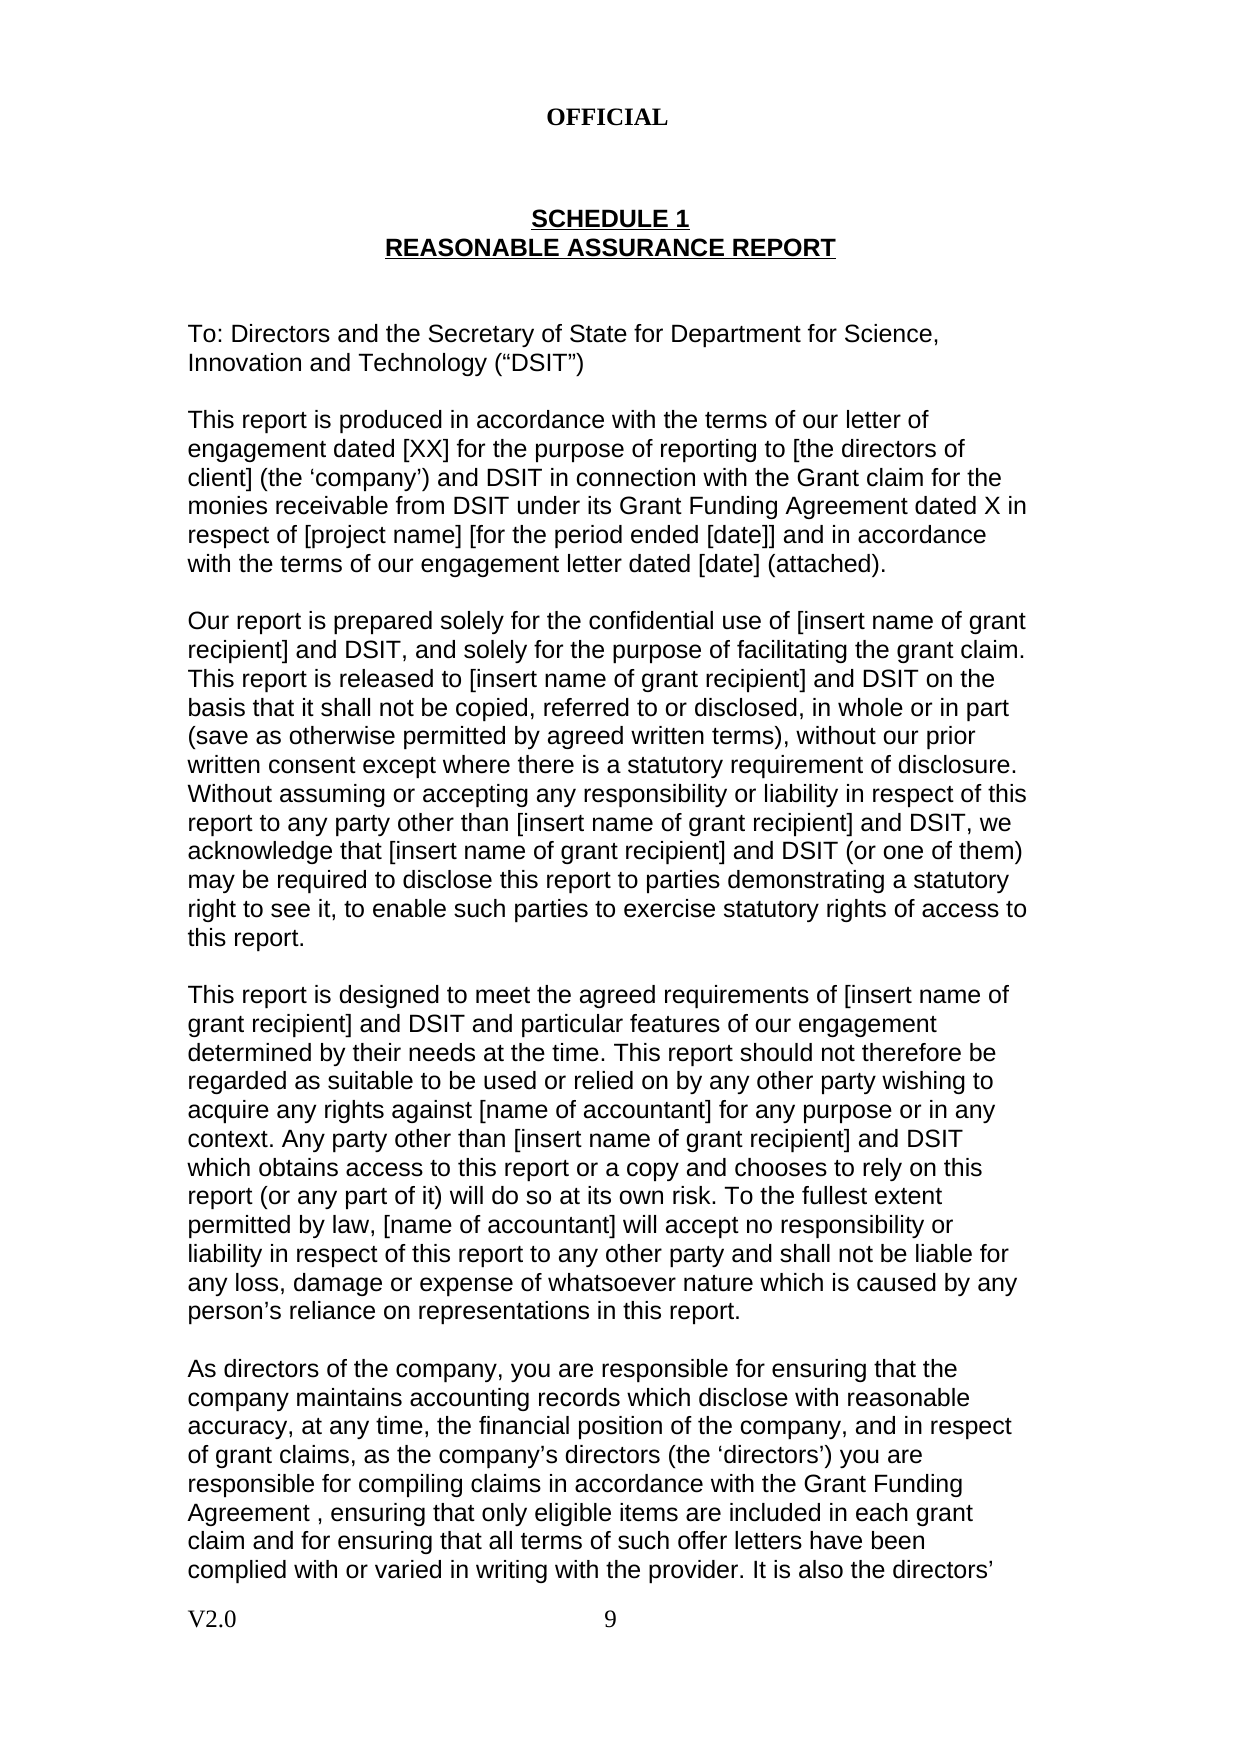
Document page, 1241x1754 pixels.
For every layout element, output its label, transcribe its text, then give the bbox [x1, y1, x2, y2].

text This report is designed to meet the agreed requirements of [insert name of grant recipient] and DSIT and particular features of our engagement determined by their needs at the time. This report should not therefore be regarded as suitable to be used or relied on by any other party wishing to acquire any rights against [name of accountant] for any purpose or in any context. Any party other than [insert name of grant recipient] and DSIT which obtains access to this report or a copy and chooses to rely on this report (or any part of it) will do so at its own risk. To the fullest extent permitted by law, [name of accountant] will accept no responsibility or liability in respect of this report to any other party and shall not be liable for any loss, damage or expense of whatsoever nature which is caused by any person’s reliance on representations in this report. [187, 980, 1033, 1325]
text SCHEDULE 1 [187, 204, 1033, 233]
text Our report is prepared solely for the confidential use of [insert name of grant recipient] and DSIT, and solely for the purpose of facilitating the grant claim. This report is released to [insert name of grant recipient] and DSIT on the basis that it shall not be copied, referred to or disclosed, in whole or in part (save as otherwise permitted by agreed written terms), without our prior written consent except where there is a statutory requirement of disclosure. Without assuming or accepting any responsibility or liability in respect of this report to any party other than [insert name of grant recipient] and DSIT, we acknowledge that [insert name of grant recipient] and DSIT (or one of them) may be required to disclose this report to parties demonstrating a statutory right to see it, to enable such parties to exercise statutory rights of access to this report. [187, 606, 1033, 951]
text REASONABLE ASSURANCE REPORT [187, 233, 1033, 261]
text This report is produced in accordance with the terms of our letter of engagement dated [XX] for the purpose of reporting to [the directors of client] (the ‘company’) and DSIT in connection with the Grant claim for the monies receivable from DSIT under its Grant Funding Agreement dated X in respect of [project name] [for the period ended [date]] and in accordance with the terms of our engagement letter dated [date] (attached). [187, 405, 1033, 578]
text To: Directors and the Secretary of State for Department for Science, Innovation and Technology (“DSIT”) [187, 319, 1033, 376]
text As directors of the company, you are responsible for ensuring that the company maintains accounting records which disclose with reasonable accuracy, at any time, the financial position of the company, and in respect of grant claims, as the company’s directors (the ‘directors’) you are responsible for compiling claims in accordance with the Grant Funding Agreement , ensuring that only eligible items are included in each grant claim and for ensuring that all terms of such offer letters have been complied with or varied in writing with the provider. It is also the directors’ [187, 1354, 1033, 1584]
